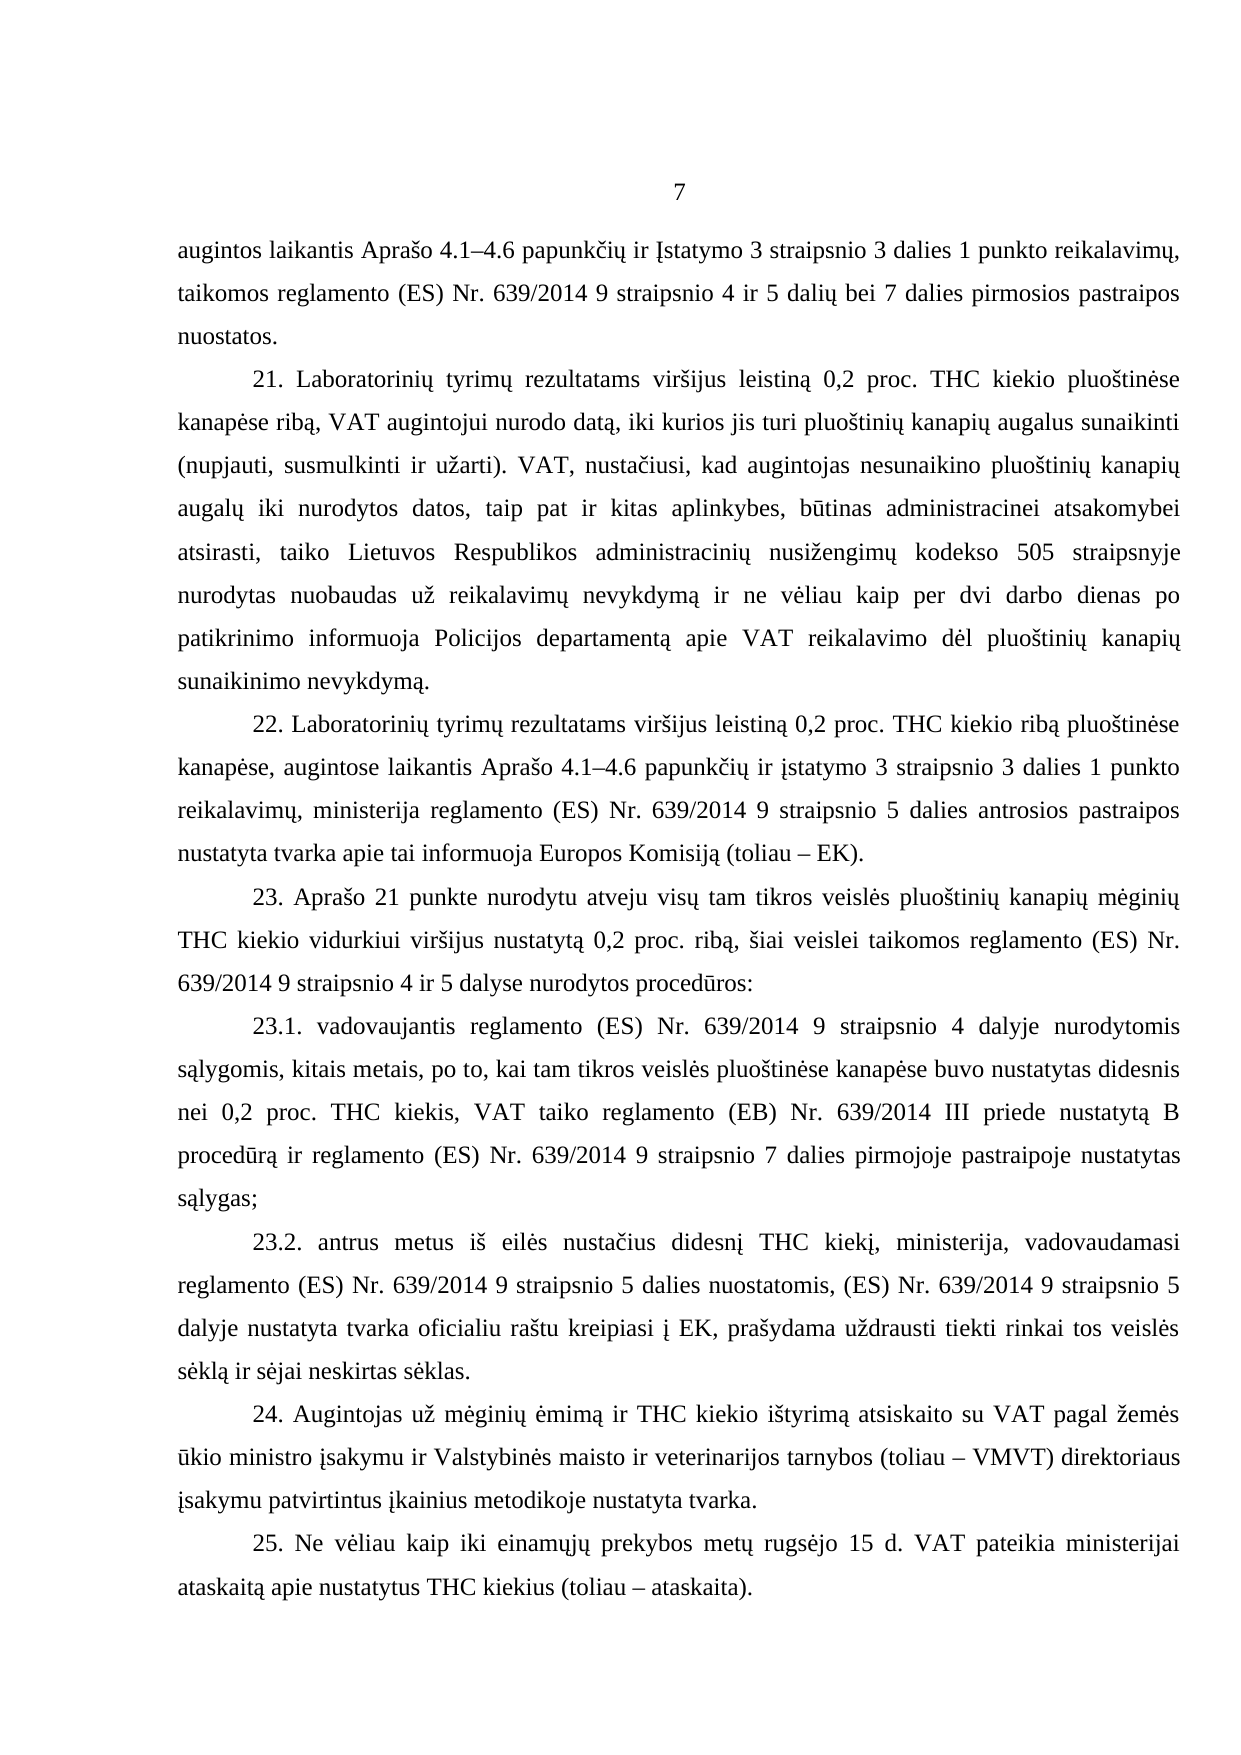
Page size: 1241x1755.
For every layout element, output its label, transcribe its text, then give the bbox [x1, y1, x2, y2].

text 24. Augintojas už mėginių ėmimą ir THC kiekio ištyrimą atsiskaito su VAT pagal žemės ūkio ministro įsakymu ir Valstybinės maisto ir veterinarijos tarnybos (toliau – VMVT) direktoriaus įsakymu patvirtintus įkainius metodikoje nustatyta tvarka. [177, 1399, 1181, 1514]
text 22. Laboratorinių tyrimų rezultatams viršijus leistiną 0,2 proc. THC kiekio ribą pluoštinėse kanapėse, augintose laikantis Aprašo 4.1–4.6 papunkčių ir įstatymo 3 straipsnio 3 dalies 1 punkto reikalavimų, ministerija reglamento (ES) Nr. 639/2014 9 straipsnio 5 dalies antrosios pastraipos nustatyta tvarka apie tai informuoja Europos Komisiją (toliau – EK). [177, 709, 1181, 867]
text 23.2. antrus metus iš eilės nustačius didesnį THC kiekį, ministerija, vadovaudamasi reglamento (ES) Nr. 639/2014 9 straipsnio 5 dalies nuostatomis, (ES) Nr. 639/2014 9 straipsnio 5 dalyje nustatyta tvarka oficialiu raštu kreipiasi į EK, prašydama uždrausti tiekti rinkai tos veislės sėklą ir sėjai neskirtas sėklas. [177, 1227, 1181, 1385]
text 23. Aprašo 21 punkte nurodytu atveju visų tam tikros veislės pluoštinių kanapių mėginių THC kiekio vidurkiui viršijus nustatytą 0,2 proc. ribą, šiai veislei taikomos reglamento (ES) Nr. 639/2014 9 straipsnio 4 ir 5 dalyse nurodytos procedūros: [177, 882, 1181, 997]
text 21. Laboratorinių tyrimų rezultatams viršijus leistiną 0,2 proc. THC kiekio pluoštinėse kanapėse ribą, VAT augintojui nurodo datą, iki kurios jis turi pluoštinių kanapių augalus sunaikinti (nupjauti, susmulkinti ir užarti). VAT, nustačiusi, kad augintojas nesunaikino pluoštinių kanapių augalų iki nurodytos datos, taip pat ir kitas aplinkybes, būtinas administracinei atsakomybei atsirasti, taiko Lietuvos Respublikos administracinių nusižengimų kodekso 505 straipsnyje nurodytas nuobaudas už reikalavimų nevykdymą ir ne vėliau kaip per dvi darbo dienas po patikrinimo informuoja Policijos departamentą apie VAT reikalavimo dėl pluoštinių kanapių sunaikinimo nevykdymą. [177, 364, 1181, 695]
text 23.1. vadovaujantis reglamento (ES) Nr. 639/2014 9 straipsnio 4 dalyje nurodytomis sąlygomis, kitais metais, po to, kai tam tikros veislės pluoštinėse kanapėse buvo nustatytas didesnis nei 0,2 proc. THC kiekis, VAT taiko reglamento (EB) Nr. 639/2014 III priede nustatytą B procedūrą ir reglamento (ES) Nr. 639/2014 9 straipsnio 7 dalies pirmojoje pastraipoje nustatytas sąlygas; [177, 1011, 1181, 1212]
text augintos laikantis Aprašo 4.1–4.6 papunkčių ir Įstatymo 3 straipsnio 3 dalies 1 punkto reikalavimų, taikomos reglamento (ES) Nr. 639/2014 9 straipsnio 4 ir 5 dalių bei 7 dalies pirmosios pastraipos nuostatos. [177, 235, 1181, 350]
text 25. Ne vėliau kaip iki einamųjų prekybos metų rugsėjo 15 d. VAT pateikia ministerijai ataskaitą apie nustatytus THC kiekius (toliau – ataskaita). [177, 1528, 1181, 1600]
